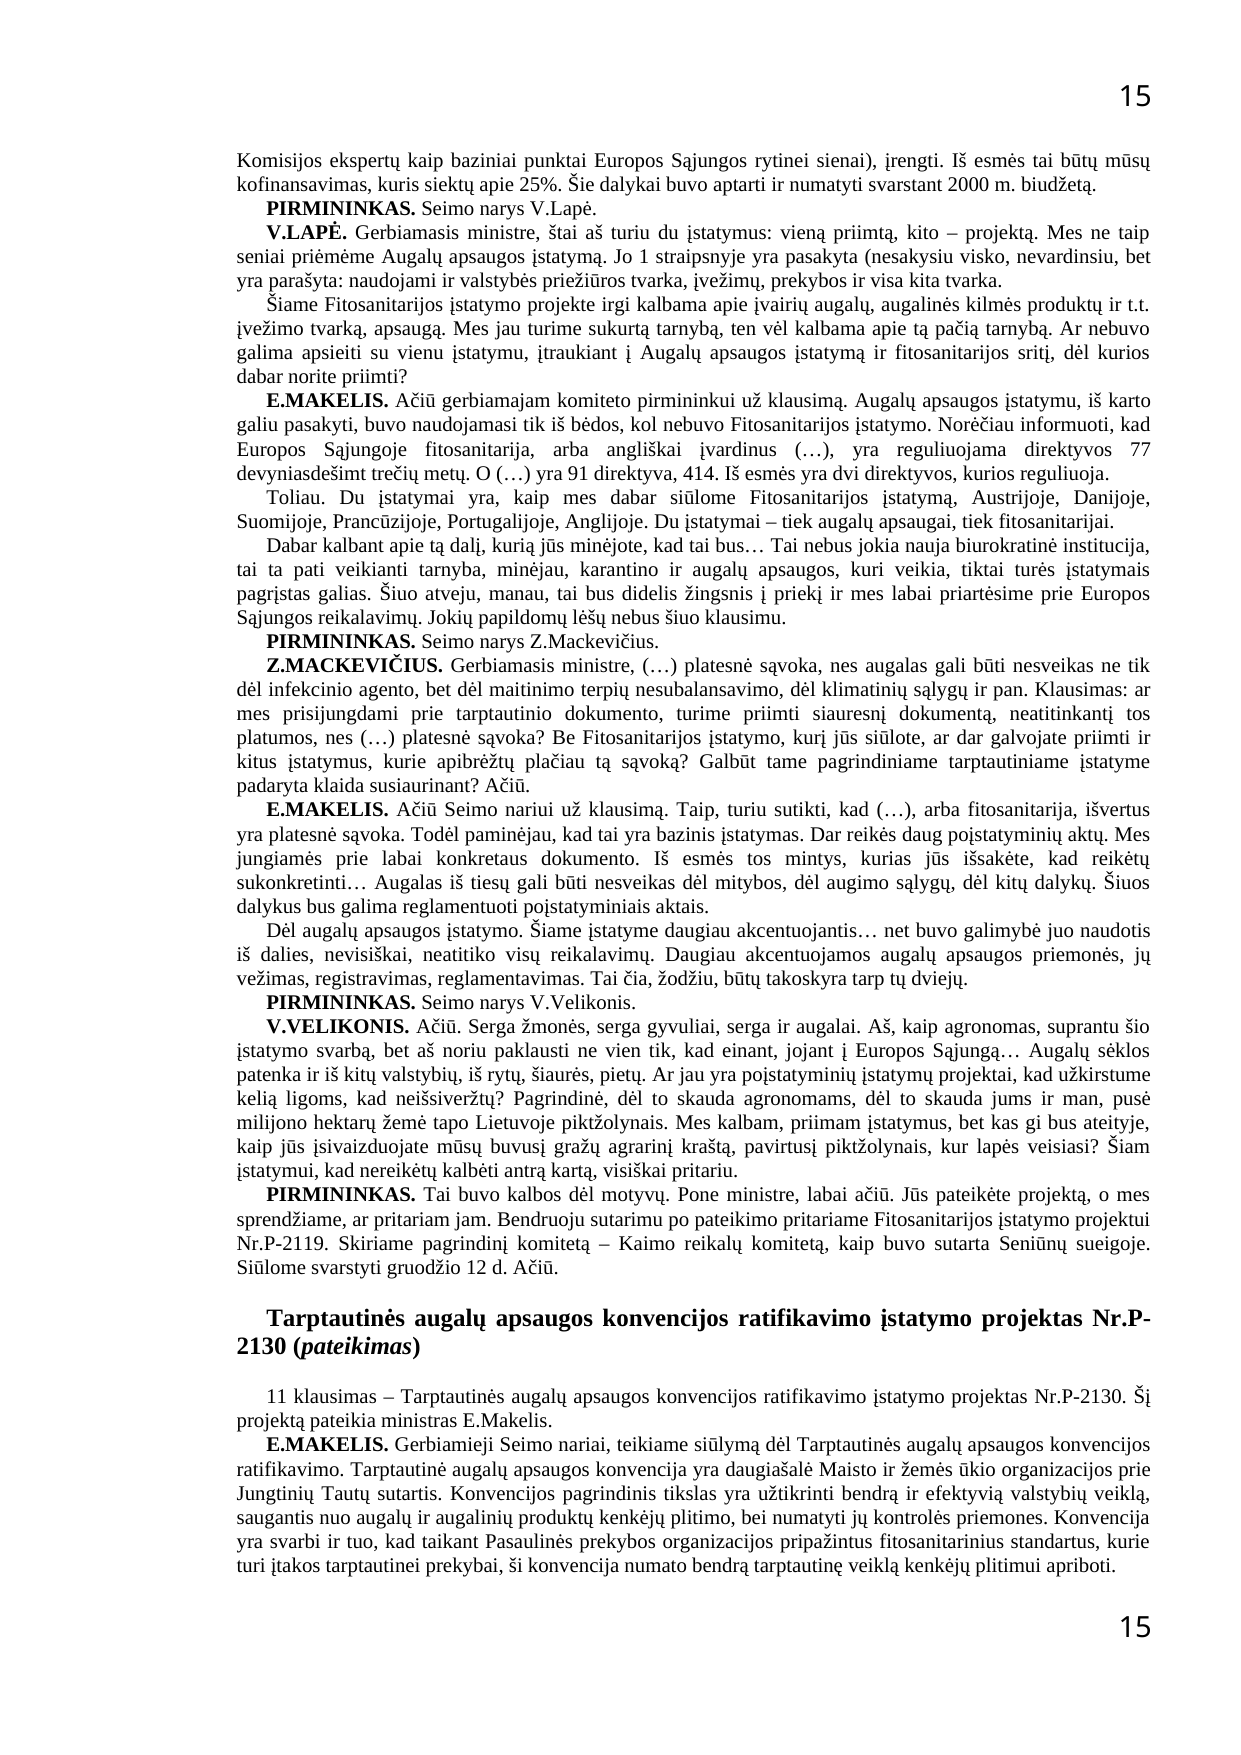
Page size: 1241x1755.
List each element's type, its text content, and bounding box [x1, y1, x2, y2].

text E.MAKELIS. Gerbiamieji Seimo nariai, teikiame siūlymą dėl Tarptautinės augalų apsaugos konvencijos ratifikavimo. Tarptautinė augalų apsaugos konvencija yra daugiašalė Maisto ir žemės ūkio organizacijos prie Jungtinių Tautų sutartis. Konvencijos pagrindinis tikslas yra užtikrinti bendrą ir efektyvią valstybių veiklą, saugantis nuo augalų ir augalinių produktų kenkėjų plitimo, bei numatyti jų kontrolės priemones. Konvencija yra svarbi ir tuo, kad taikant Pasaulinės prekybos organizacijos pripažintus fitosanitarinius standartus, kurie turi įtakos tarptautinei prekybai, ši konvencija numato bendrą tarptautinę veiklą kenkėjų plitimui apriboti. [236, 1432, 1152, 1577]
text V.VELIKONIS. Ačiū. Serga žmonės, serga gyvuliai, serga ir augalai. Aš, kaip agronomas, suprantu šio įstatymo svarbą, bet aš noriu paklausti ne vien tik, kad einant, jojant į Europos Sąjungą… Augalų sėklos patenka ir iš kitų valstybių, iš rytų, šiaurės, pietų. Ar jau yra poįstatyminių įstatymų projektai, kad užkirstume kelią ligoms, kad neišsiveržtų? Pagrindinė, dėl to skauda agronomams, dėl to skauda jums ir man, pusė milijono hektarų žemė tapo Lietuvoje piktžolynais. Mes kalbam, priimam įstatymus, bet kas gi bus ateityje, kaip jūs įsivaizduojate mūsų buvusį gražų agrarinį kraštą, pavirtusį piktžolynais, kur lapės veisiasi? Šiam įstatymui, kad nereikėtų kalbėti antrą kartą, visiškai pritariu. [236, 1014, 1152, 1182]
text Šiame Fitosanitarijos įstatymo projekte irgi kalbama apie įvairių augalų, augalinės kilmės produktų ir t.t. įvežimo tvarką, apsaugą. Mes jau turime sukurtą tarnybą, ten vėl kalbama apie tą pačią tarnybą. Ar nebuvo galima apsieiti su vienu įstatymu, įtraukiant į Augalų apsaugos įstatymą ir fitosanitarijos sritį, dėl kurios dabar norite priimti? [236, 292, 1152, 388]
text Toliau. Du įstatymai yra, kaip mes dabar siūlome Fitosanitarijos įstatymą, Austrijoje, Danijoje, Suomijoje, Prancūzijoje, Portugalijoje, Anglijoje. Du įstatymai – tiek augalų apsaugai, tiek fitosanitarijai. [236, 484, 1152, 533]
text Dabar kalbant apie tą dalį, kurią jūs minėjote, kad tai bus… Tai nebus jokia nauja biurokratinė institucija, tai ta pati veikianti tarnyba, minėjau, karantino ir augalų apsaugos, kuri veikia, tiktai turės įstatymais pagrįstas galias. Šiuo atveju, manau, tai bus didelis žingsnis į priekį ir mes labai priartėsime prie Europos Sąjungos reikalavimų. Jokių papildomų lėšų nebus šiuo klausimu. [236, 533, 1152, 629]
text PIRMININKAS. Tai buvo kalbos dėl motyvų. Pone ministre, labai ačiū. Jūs pateikėte projektą, o mes sprendžiame, ar pritariam jam. Bendruoju sutarimu po pateikimo pritariame Fitosanitarijos įstatymo projektui Nr.P-2119. Skiriame pagrindinį komitetą – Kaimo reikalų komitetą, kaip buvo sutarta Seniūnų sueigoje. Siūlome svarstyti gruodžio 12 d. Ačiū. [236, 1182, 1152, 1279]
text Dėl augalų apsaugos įstatymo. Šiame įstatyme daugiau akcentuojantis… net buvo galimybė juo naudotis iš dalies, nevisiškai, neatitiko visų reikalavimų. Daugiau akcentuojamos augalų apsaugos priemonės, jų vežimas, registravimas, reglamentavimas. Tai čia, žodžiu, būtų takoskyra tarp tų dviejų. [236, 918, 1152, 990]
text 11 klausimas – Tarptautinės augalų apsaugos konvencijos ratifikavimo įstatymo projektas Nr.P-2130. Šį projektą pateikia ministras E.Makelis. [236, 1384, 1152, 1432]
text PIRMININKAS. Seimo narys Z.Mackevičius. [236, 629, 1152, 653]
text PIRMININKAS. Seimo narys V.Velikonis. [236, 990, 1152, 1014]
text Tarptautinės augalų apsaugos konvencijos ratifikavimo įstatymo projektas Nr.P-2130 (pateikimas) [236, 1303, 1152, 1360]
text V.LAPĖ. Gerbiamasis ministre, štai aš turiu du įstatymus: vieną priimtą, kito – projektą. Mes ne taip seniai priėmėme Augalų apsaugos įstatymą. Jo 1 straipsnyje yra pasakyta (nesakysiu visko, nevardinsiu, bet yra parašyta: naudojami ir valstybės priežiūros tvarka, įvežimų, prekybos ir visa kita tvarka. [236, 220, 1152, 292]
text E.MAKELIS. Ačiū Seimo nariui už klausimą. Taip, turiu sutikti, kad (…), arba fitosanitarija, išvertus yra platesnė sąvoka. Todėl paminėjau, kad tai yra bazinis įstatymas. Dar reikės daug poįstatyminių aktų. Mes jungiamės prie labai konkretaus dokumento. Iš esmės tos mintys, kurias jūs išsakėte, kad reikėtų sukonkretinti… Augalas iš tiesų gali būti nesveikas dėl mitybos, dėl augimo sąlygų, dėl kitų dalykų. Šiuos dalykus bus galima reglamentuoti poįstatyminiais aktais. [236, 797, 1152, 918]
text Komisijos ekspertų kaip baziniai punktai Europos Sąjungos rytinei sienai), įrengti. Iš esmės tai būtų mūsų kofinansavimas, kuris siektų apie 25%. Šie dalykai buvo aptarti ir numatyti svarstant 2000 m. biudžetą. [236, 148, 1152, 196]
text Z.MACKEVIČIUS. Gerbiamasis ministre, (…) platesnė sąvoka, nes augalas gali būti nesveikas ne tik dėl infekcinio agento, bet dėl maitinimo terpių nesubalansavimo, dėl klimatinių sąlygų ir pan. Klausimas: ar mes prisijungdami prie tarptautinio dokumento, turime priimti siauresnį dokumentą, neatitinkantį tos platumos, nes (…) platesnė sąvoka? Be Fitosanitarijos įstatymo, kurį jūs siūlote, ar dar galvojate priimti ir kitus įstatymus, kurie apibrėžtų plačiau tą sąvoką? Galbūt tame pagrindiniame tarptautiniame įstatyme padaryta klaida susiaurinant? Ačiū. [236, 653, 1152, 797]
text E.MAKELIS. Ačiū gerbiamajam komiteto pirmininkui už klausimą. Augalų apsaugos įstatymu, iš karto galiu pasakyti, buvo naudojamasi tik iš bėdos, kol nebuvo Fitosanitarijos įstatymo. Norėčiau informuoti, kad Europos Sąjungoje fitosanitarija, arba angliškai įvardinus (…), yra reguliuojama direktyvos 77 devyniasdešimt trečių metų. O (…) yra 91 direktyva, 414. Iš esmės yra dvi direktyvos, kurios reguliuoja. [236, 388, 1152, 484]
text PIRMININKAS. Seimo narys V.Lapė. [236, 196, 1152, 220]
